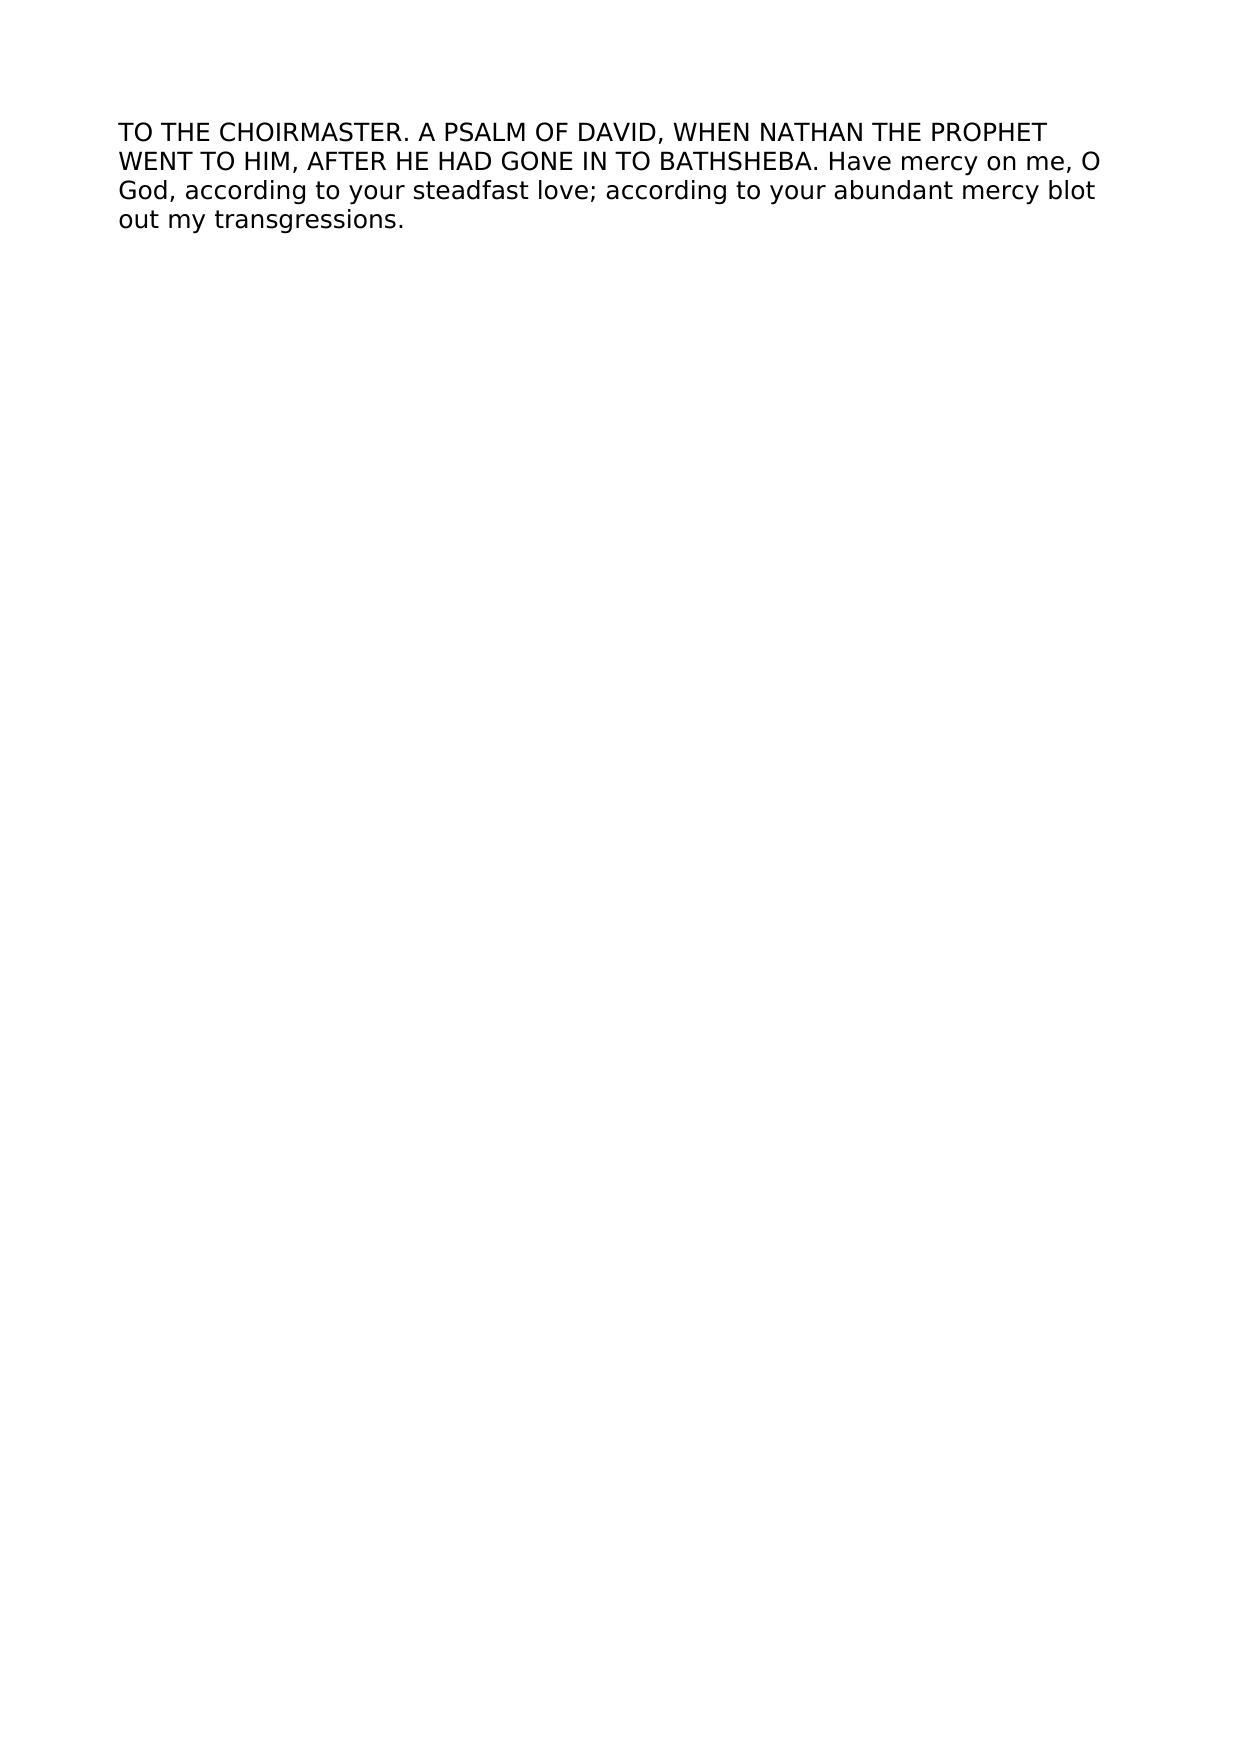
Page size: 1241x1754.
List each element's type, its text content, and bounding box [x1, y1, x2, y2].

text TO THE CHOIRMASTER. A PSALM OF DAVID, WHEN NATHAN THE PROPHET WENT TO HIM, AFTER HE HAD GONE IN TO BATHSHEBA. Have mercy on me, O God, according to your steadfast love; according to your abundant mercy blot out my transgressions. [118, 118, 1122, 235]
